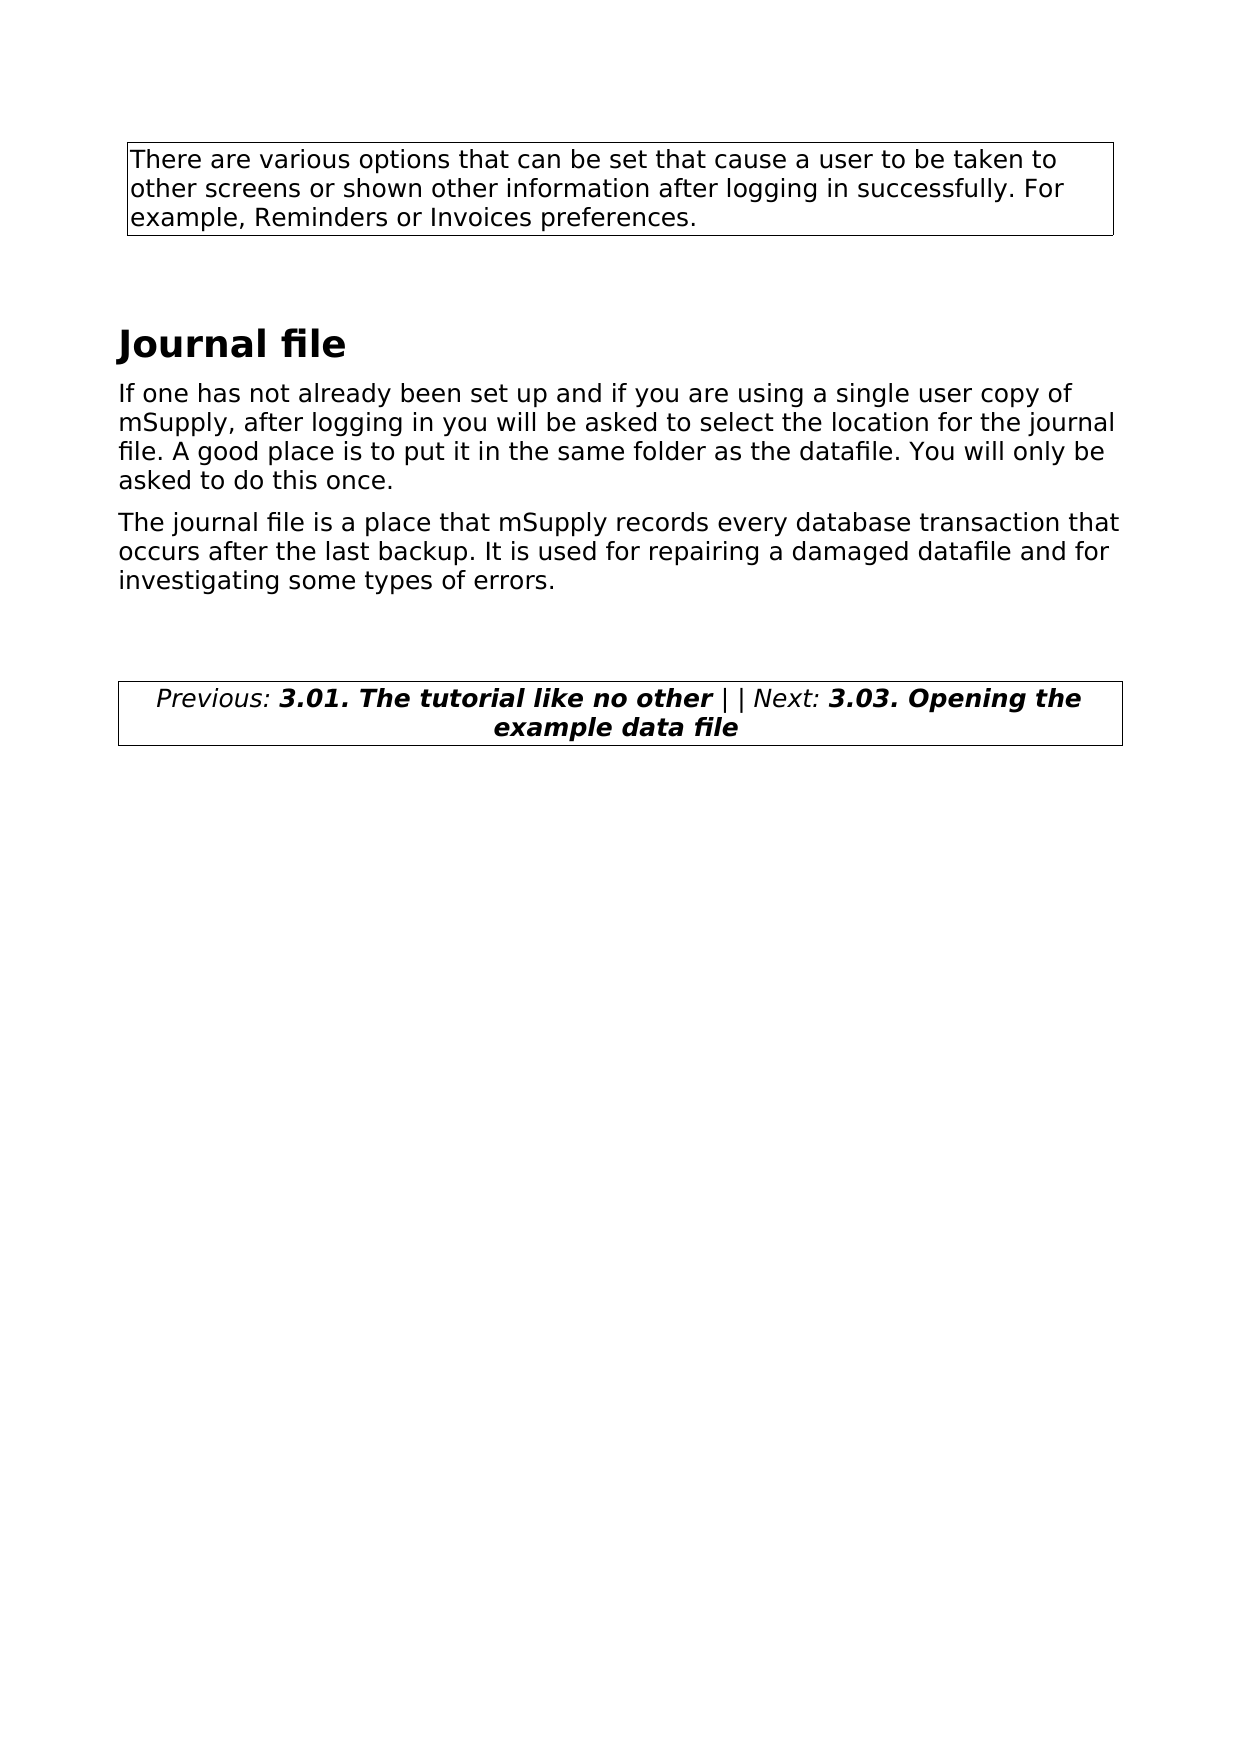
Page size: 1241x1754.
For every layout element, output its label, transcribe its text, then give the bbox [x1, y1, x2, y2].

table_header There are various options that can be set that cause a user to be taken to other screens or shown other information after logging in successfully. For example, Reminders or Invoices preferences. [128, 143, 1113, 235]
text If one has not already been set up and if you are using a single user copy of mSupply, after logging in you will be asked to select the location for the journal file. A good place is to put it in the same folder as the datafile. You will only be asked to do this once. [118, 379, 1122, 496]
subtitle Journal file [118, 323, 1122, 366]
table_header Previous: 3.01. The tutorial like no other | | Next: 3.03. Opening the example data file [119, 682, 1122, 745]
text The journal file is a place that mSupply records every database transaction that occurs after the last backup. It is used for repairing a damaged datafile and for investigating some types of errors. [118, 508, 1122, 654]
